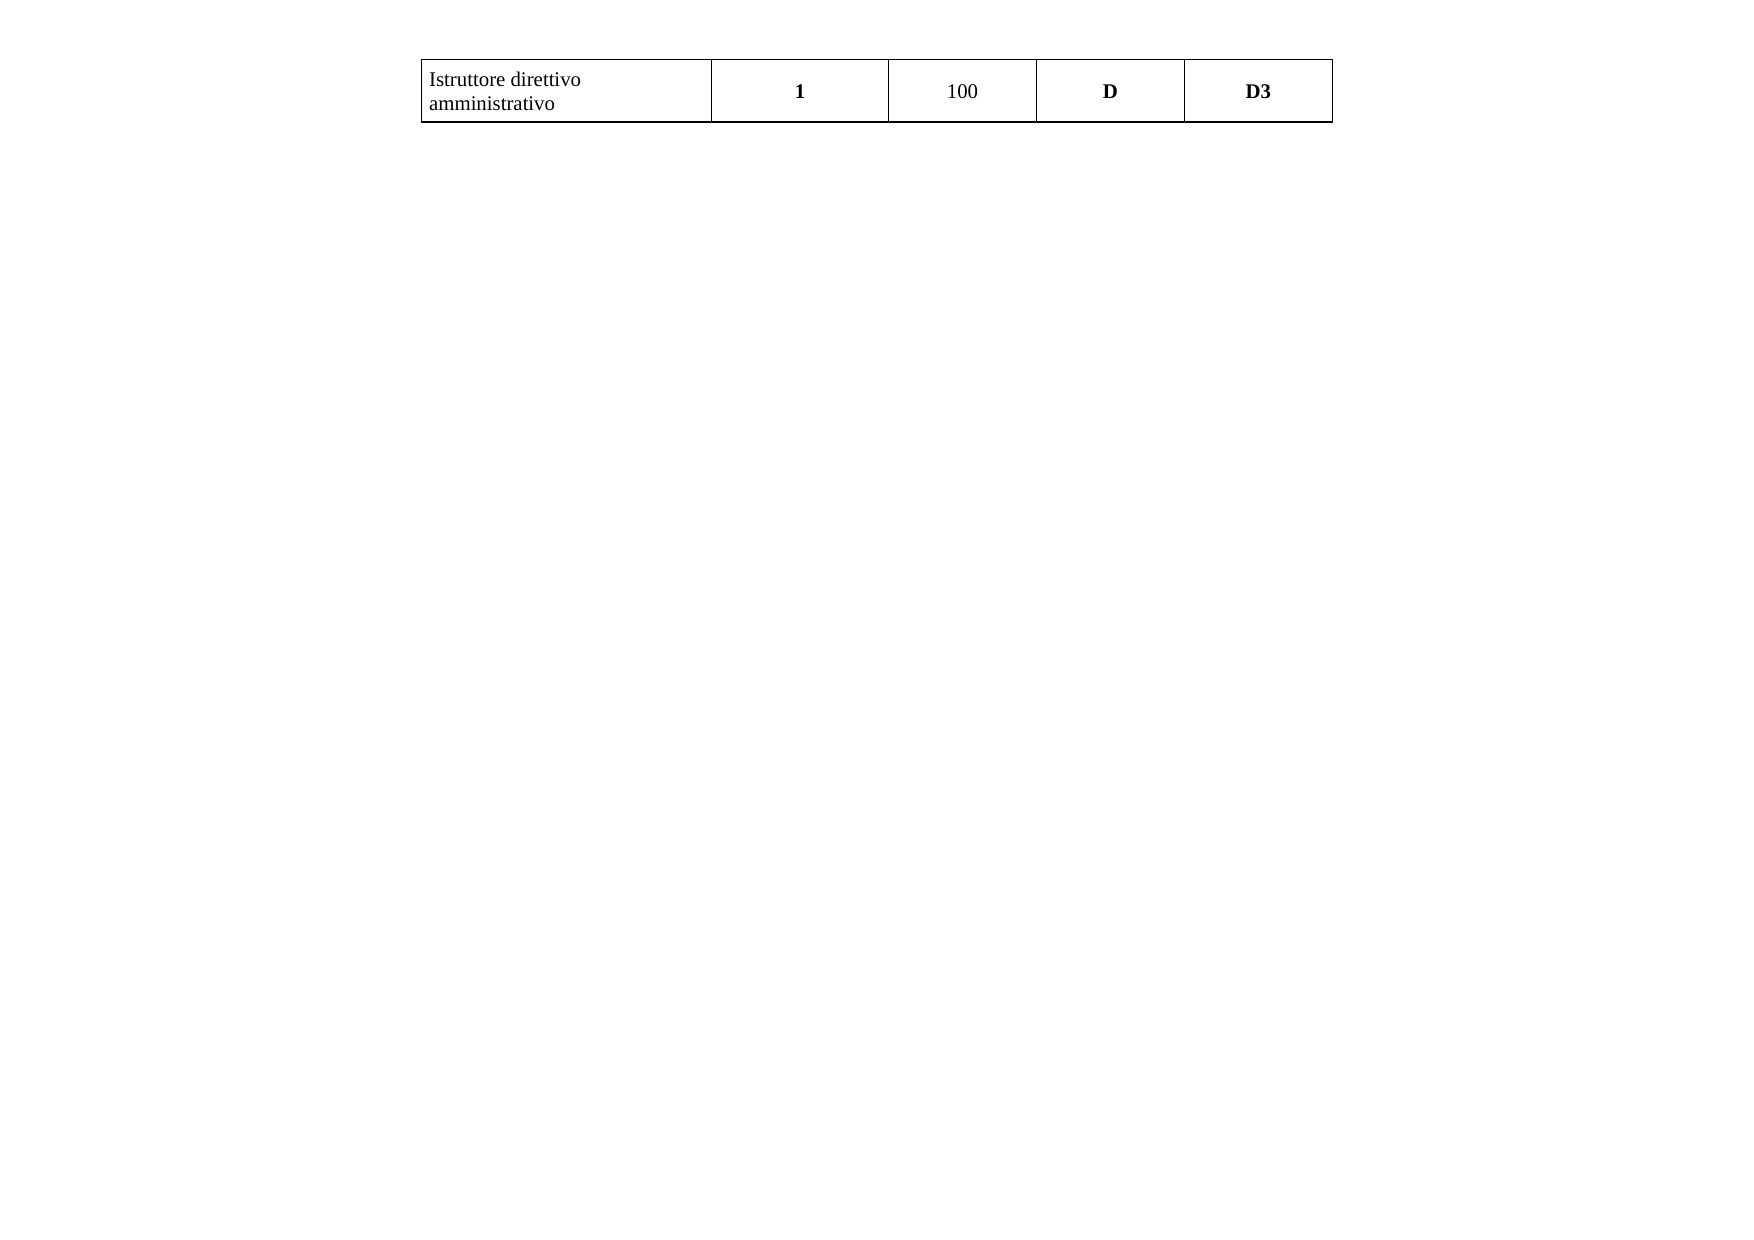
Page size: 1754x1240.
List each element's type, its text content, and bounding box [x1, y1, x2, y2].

table_cell 100 [889, 60, 1036, 121]
table_cell D3 [1185, 60, 1332, 121]
table_cell 1 [712, 60, 888, 121]
table_cell D [1037, 60, 1184, 121]
table_cell Istruttore direttivo amministrativo [422, 60, 711, 121]
